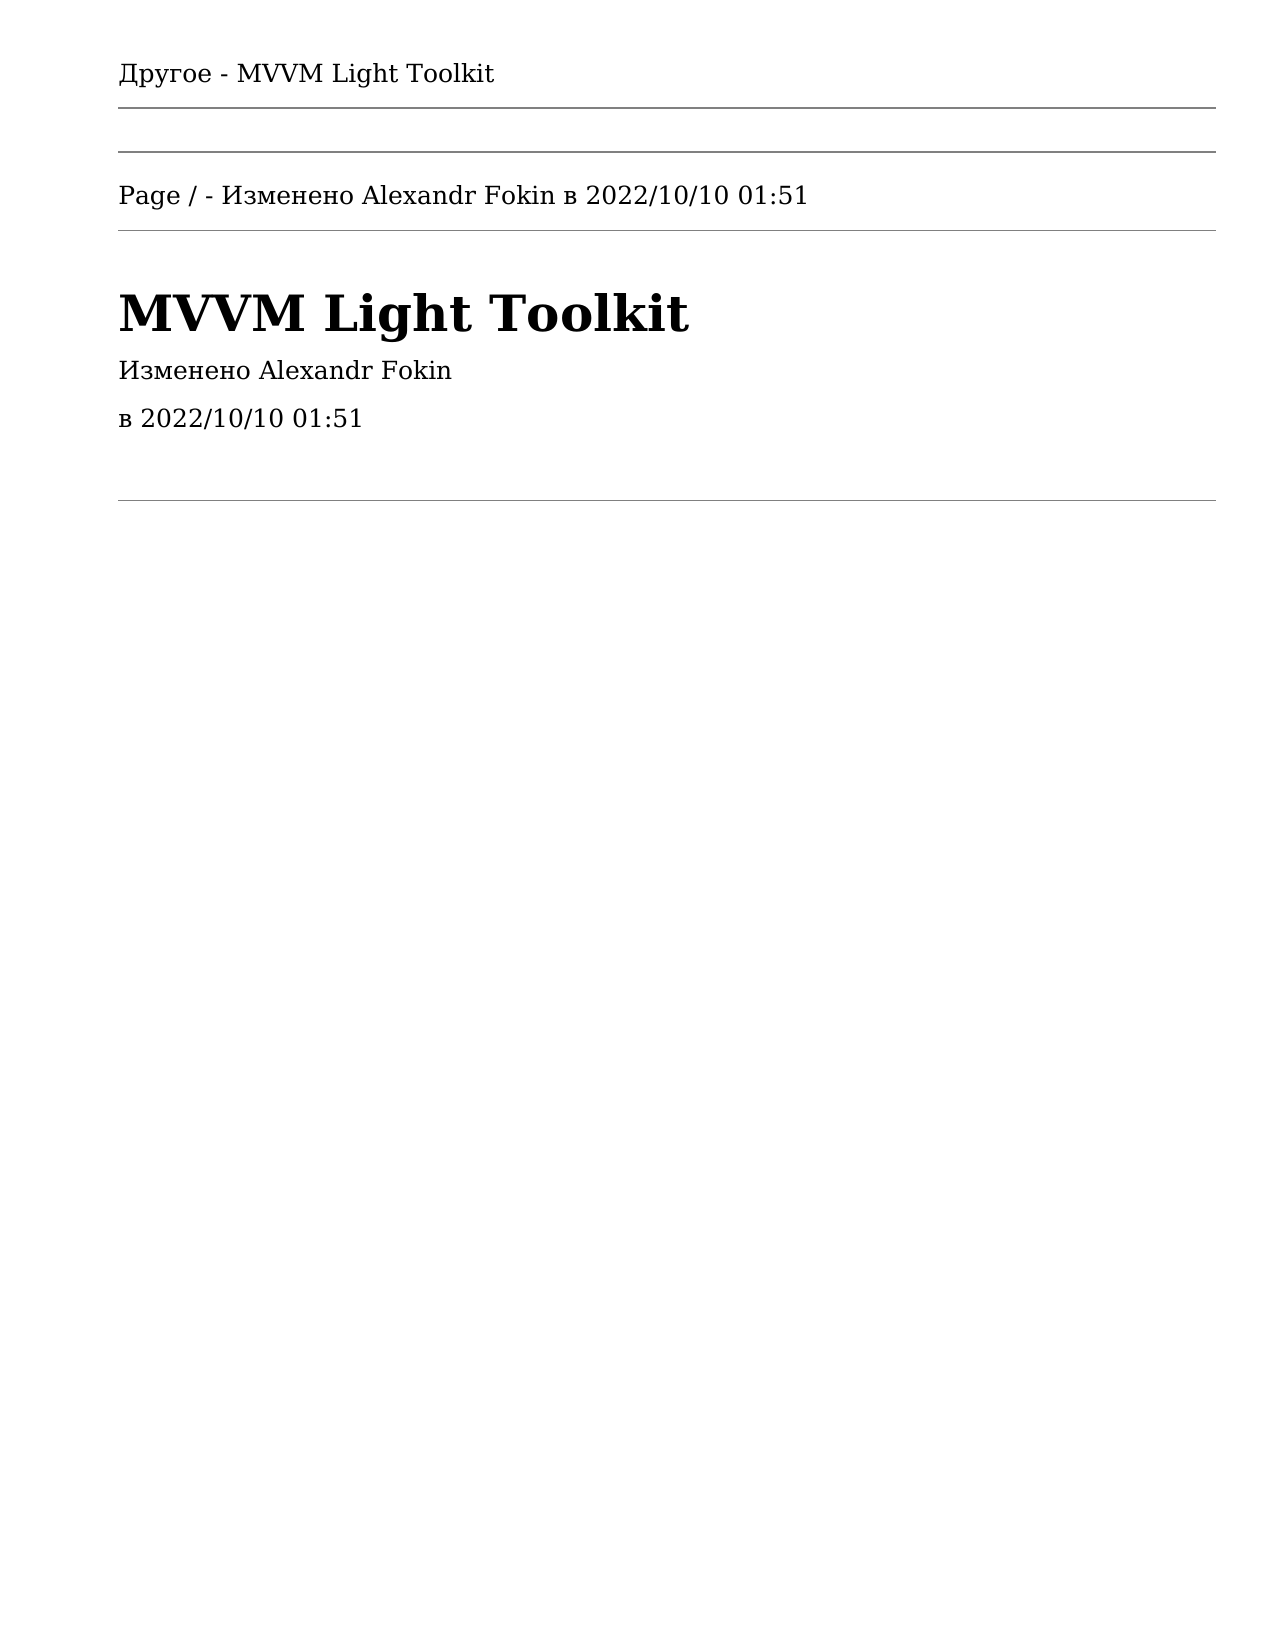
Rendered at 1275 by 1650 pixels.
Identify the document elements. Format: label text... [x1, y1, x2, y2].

text в 2022/10/10 01:51 [118, 404, 1216, 433]
text Изменено Alexandr Fokin [118, 356, 1216, 385]
text Другое - MVVM Light Toolkit [118, 59, 1216, 88]
subtitle MVVM Light Toolkit [118, 284, 1216, 343]
text Page / - Изменено Alexandr Fokin в 2022/10/10 01:51 [118, 182, 1216, 211]
